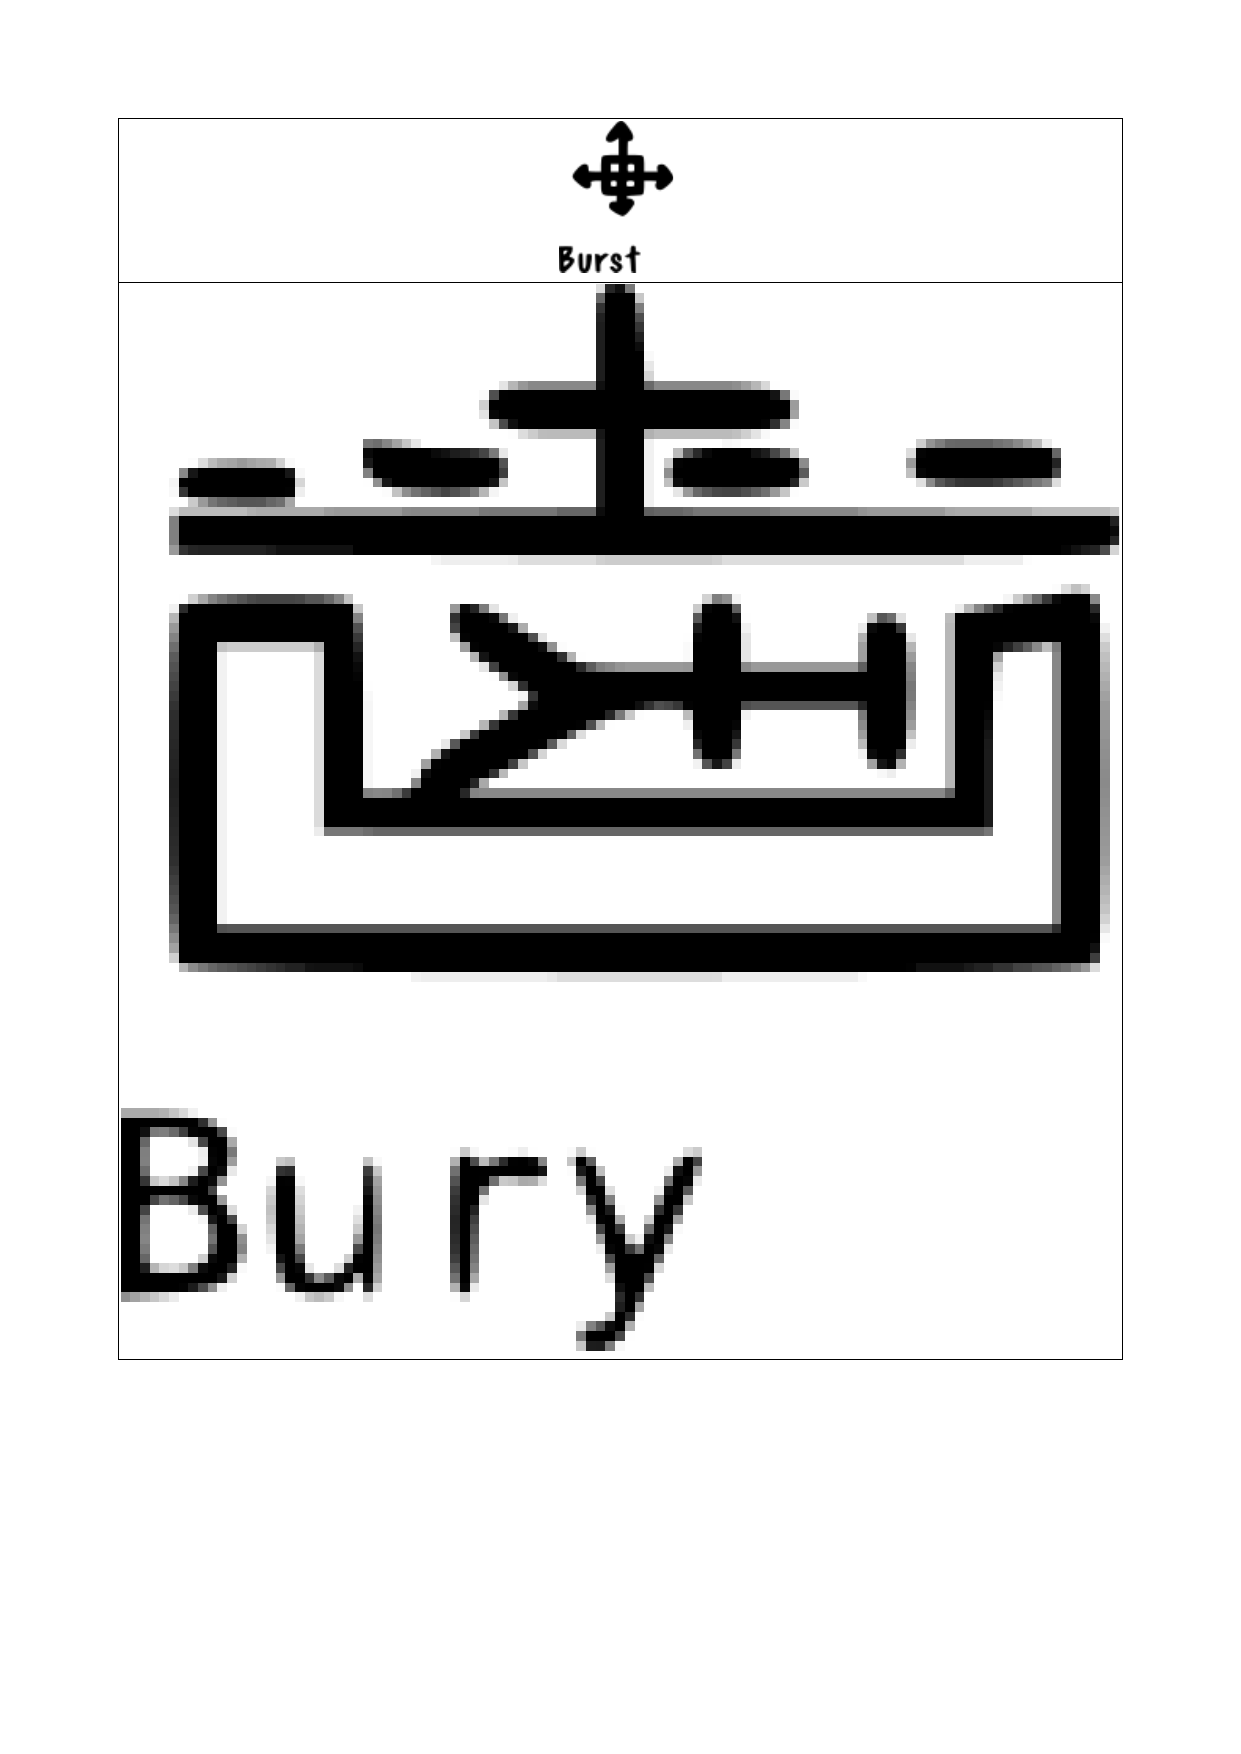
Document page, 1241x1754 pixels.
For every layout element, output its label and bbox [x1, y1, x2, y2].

table_cell [119, 119, 1122, 282]
table_cell [119, 283, 1122, 1359]
picture [121, 284, 1120, 1351]
picture [559, 121, 674, 273]
